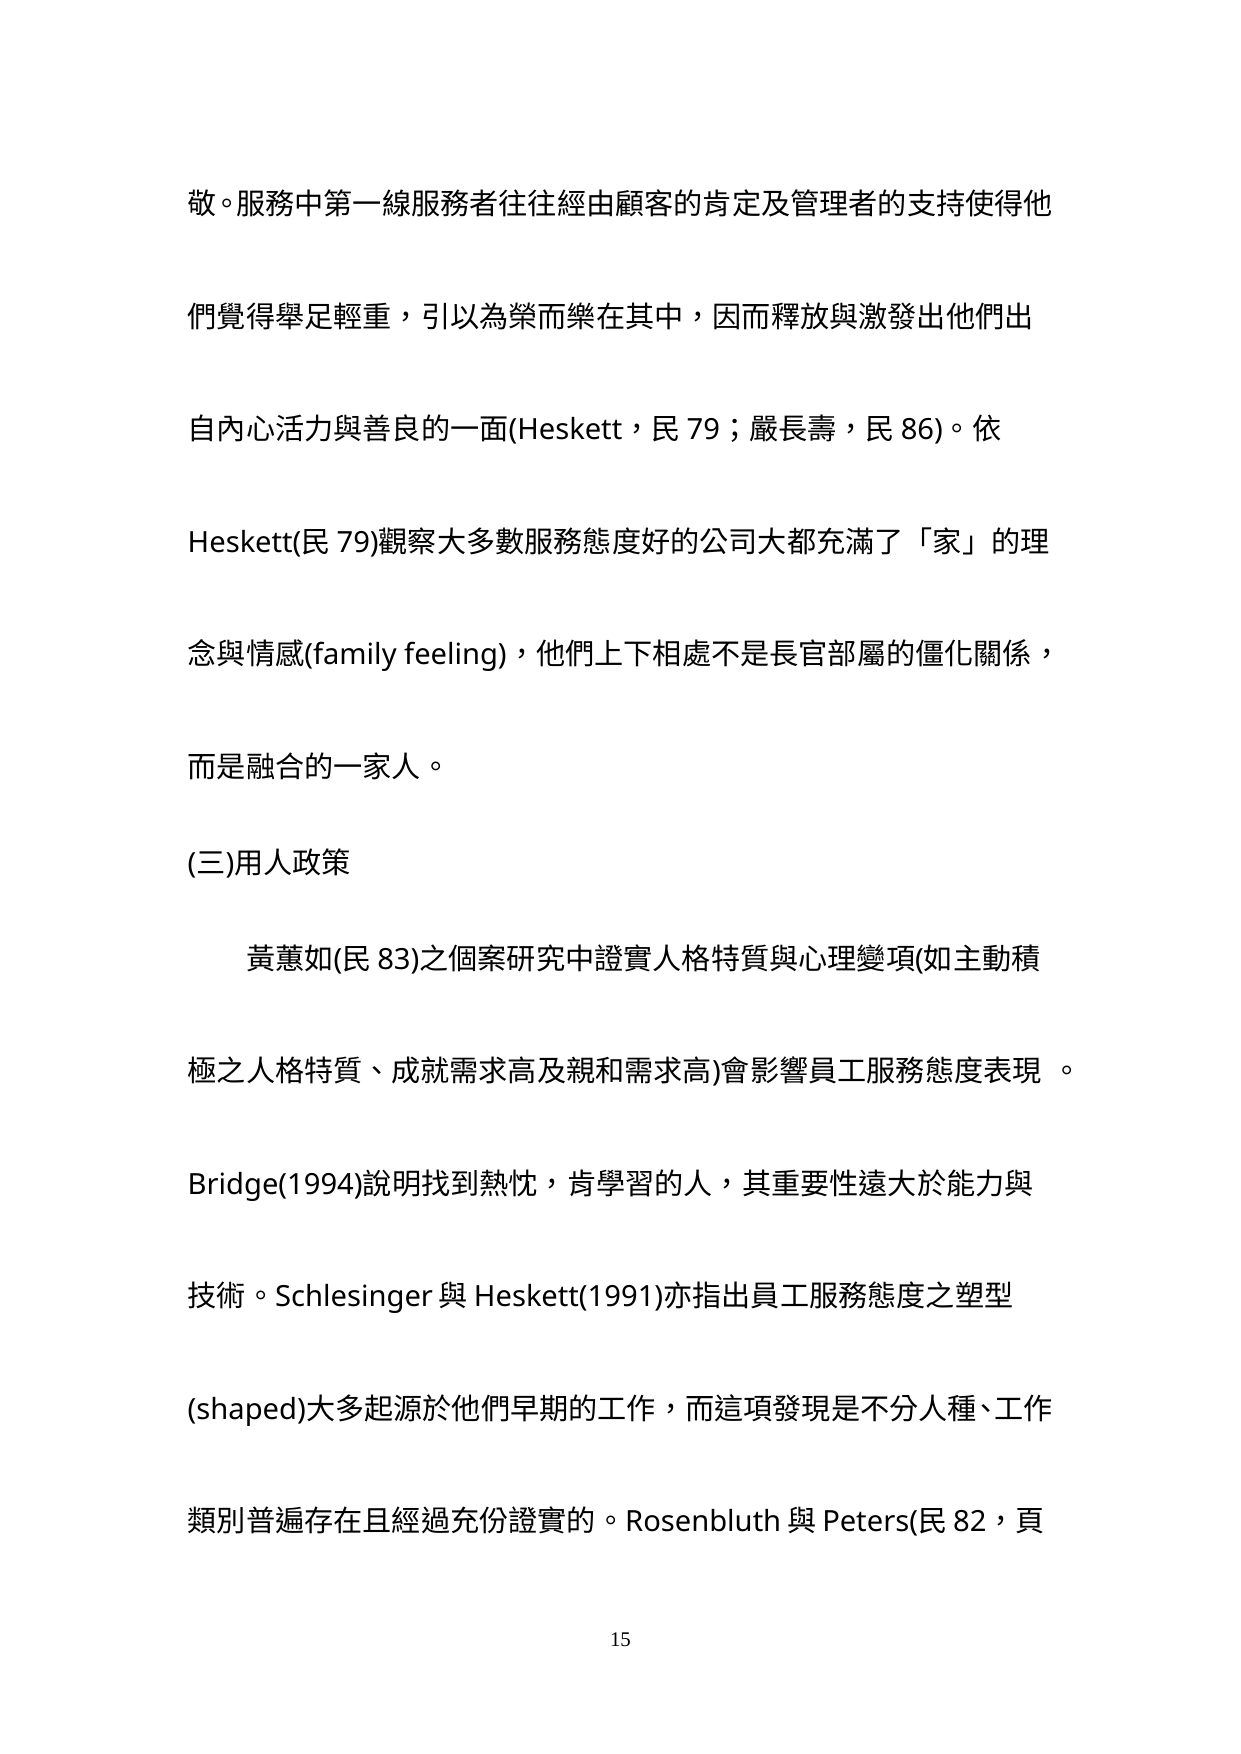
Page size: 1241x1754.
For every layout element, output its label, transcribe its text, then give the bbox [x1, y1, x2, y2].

text (三)用人政策 [187, 823, 1053, 898]
text 黃蕙如(民83)之個案研究中證實人格特質與心理變項(如主動積極之人格特質、成就需求高及親和需求高)會影響員工服務態度表現。Bridge(1994)說明找到熱忱，肯學習的人，其重要性遠大於能力與技術。Schlesinger與Heskett(1991)亦指出員工服務態度之塑型(shaped)大多起源於他們早期的工作，而這項發現是不分人種、工作類別普遍存在且經過充份證實的。Rosenbluth與Peters(民82，頁130)稱服務是一種態度，是問題的核心。Fromm與Schlesinger (民84)透過十四個成功案例說明如何發現、聘用、管理及培育服務態度傑出的第一線員工。對絕大多數服務業而言，招聘員工時，個性考量是最重要的因素(Surprenant and Solomon, 1987)。因而Fromm與Schlesinger(民84)提出唯一的途徑就是親自見見他，並且提出正確開放式問題讓他說明與表現。本明寬(民87)強調由於態度的本質是心態，因此建議由面談及觀察來發掘與判斷。 [187, 919, 1053, 1557]
text 事實上，民眾之觀感主要係著眼於問題的解決及愉快的感覺(LeBeouf，民82)。如果第一線員工態度冷淡、傲慢、或漠不關心，雖然它不會妨礙公務的進行，但會破壞整個氣氛及民眾的尊嚴，進而影響機關之形象。準此，當民眾感受到第一線公務員於窗口對應、電話詢問及櫃檯接洽等第一印象時，往往是決定性的關鍵時刻。民間公司之第一線員工，北歐航空Carlzon(1987)稱他們為「關鍵人物」(key person)，迪士尼稱他們為「演員」(cast member)，Fromm與Schlensinger(民84)則統稱他們為「真正英雄」(real heros)，Rosenbluth與Peters(民82)為了突顯他們的重要性，特別稱呼「顧客第二」。此外，大家都知道服務是對人的一種態度，沒有快樂滿意的服務員，便不會有真正快樂的顧客，要一個人把他並不引以為榮的工作做好是不可能的(Fromm與Schlesinger，民84；Rosenbluth與Peter4，民82，頁21)。由以上知名企業中，我們可以感受到他們對第一線員工的地位認知與角色扮演都相當重視與尊敬。服務中第一線服務者往往經由顧客的肯定及管理者的支持使得他們覺得舉足輕重，引以為榮而樂在其中，因而釋放與激發出他們出自內心活力與善良的一面(Heskett，民79；嚴長壽，民86)。依Heskett(民79)觀察大多數服務態度好的公司大都充滿了「家」的理念與情感(family feeling)，他們上下相處不是長官部屬的僵化關係，而是融合的一家人。 [187, 164, 1053, 802]
